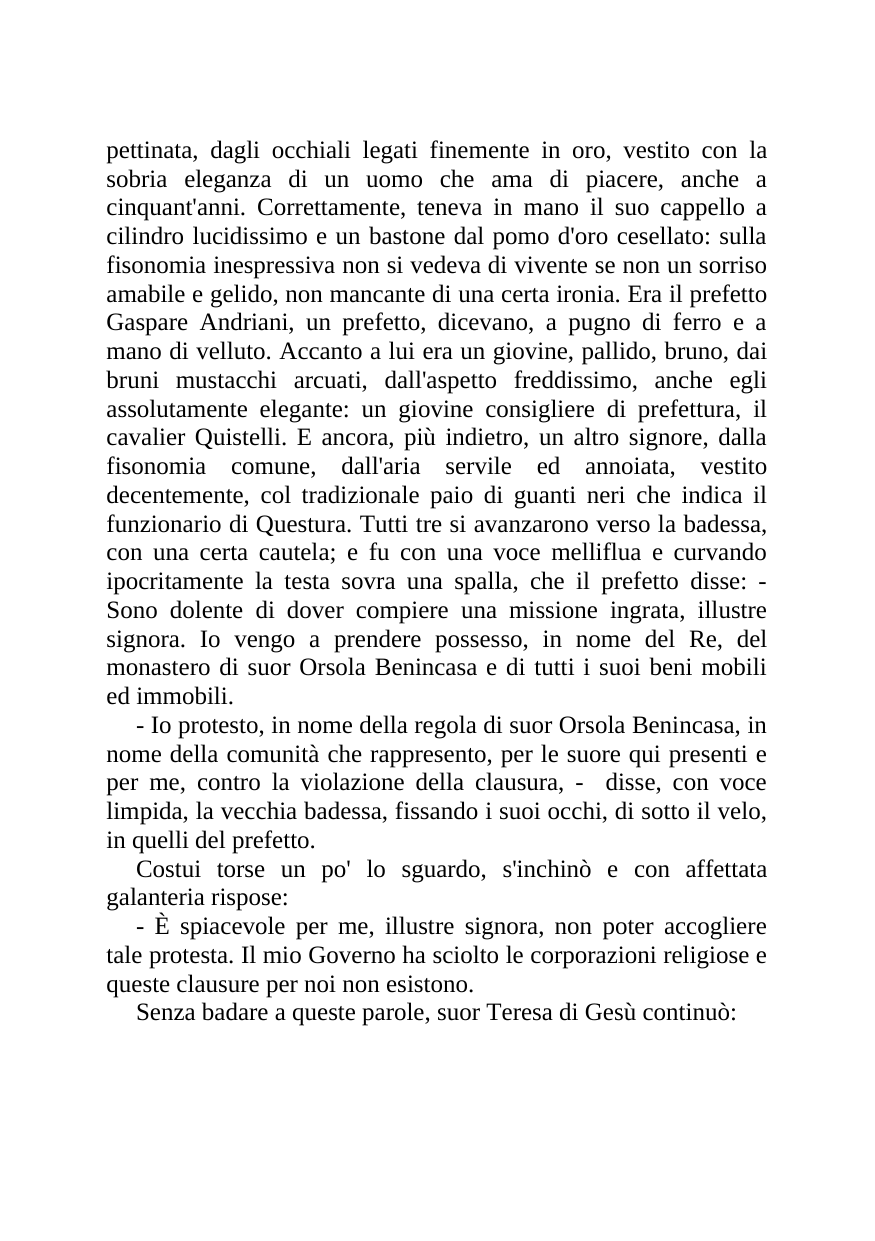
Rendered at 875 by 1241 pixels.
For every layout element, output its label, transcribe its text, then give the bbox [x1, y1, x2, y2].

text Senza badare a queste parole, suor Teresa di Gesù continuò: [106, 997, 768, 1026]
text - Io protesto, in nome della regola di suor Orsola Benincasa, in nome della comunità che rappresento, per le suore qui presenti e per me, contro la violazione della clausura, - disse, con voce limpida, la vecchia badessa, fissando i suoi occhi, di sotto il velo, in quelli del prefetto. [106, 710, 768, 854]
text - È spiacevole per me, illustre signora, non poter accogliere tale protesta. Il mio Governo ha sciolto le corporazioni religiose e queste clausure per noi non esistono. [106, 911, 768, 997]
text Costui torse un po' lo sguardo, s'inchinò e con affettata galanteria rispose: [106, 854, 768, 911]
text pettinata, dagli occhiali legati finemente in oro, vestito con la sobria eleganza di un uomo che ama di piacere, anche a cinquant'anni. Correttamente, teneva in mano il suo cappello a cilindro lucidissimo e un bastone dal pomo d'oro cesellato: sulla fisonomia inespressiva non si vedeva di vivente se non un sorriso amabile e gelido, non mancante di una certa ironia. Era il prefetto Gaspare Andriani, un prefetto, dicevano, a pugno di ferro e a mano di velluto. Accanto a lui era un giovine, pallido, bruno, dai bruni mustacchi arcuati, dall'aspetto freddissimo, anche egli assolutamente elegante: un giovine consigliere di prefettura, il cavalier Quistelli. E ancora, più indietro, un altro signore, dalla fisonomia comune, dall'aria servile ed annoiata, vestito decentemente, col tradizionale paio di guanti neri che indica il funzionario di Questura. Tutti tre si avanzarono verso la badessa, con una certa cautela; e fu con una voce melliflua e curvando ipocritamente la testa sovra una spalla, che il prefetto disse: - Sono dolente di dover compiere una missione ingrata, illustre signora. Io vengo a prendere possesso, in nome del Re, del monastero di suor Orsola Benincasa e di tutti i suoi beni mobili ed immobili. [106, 135, 768, 710]
